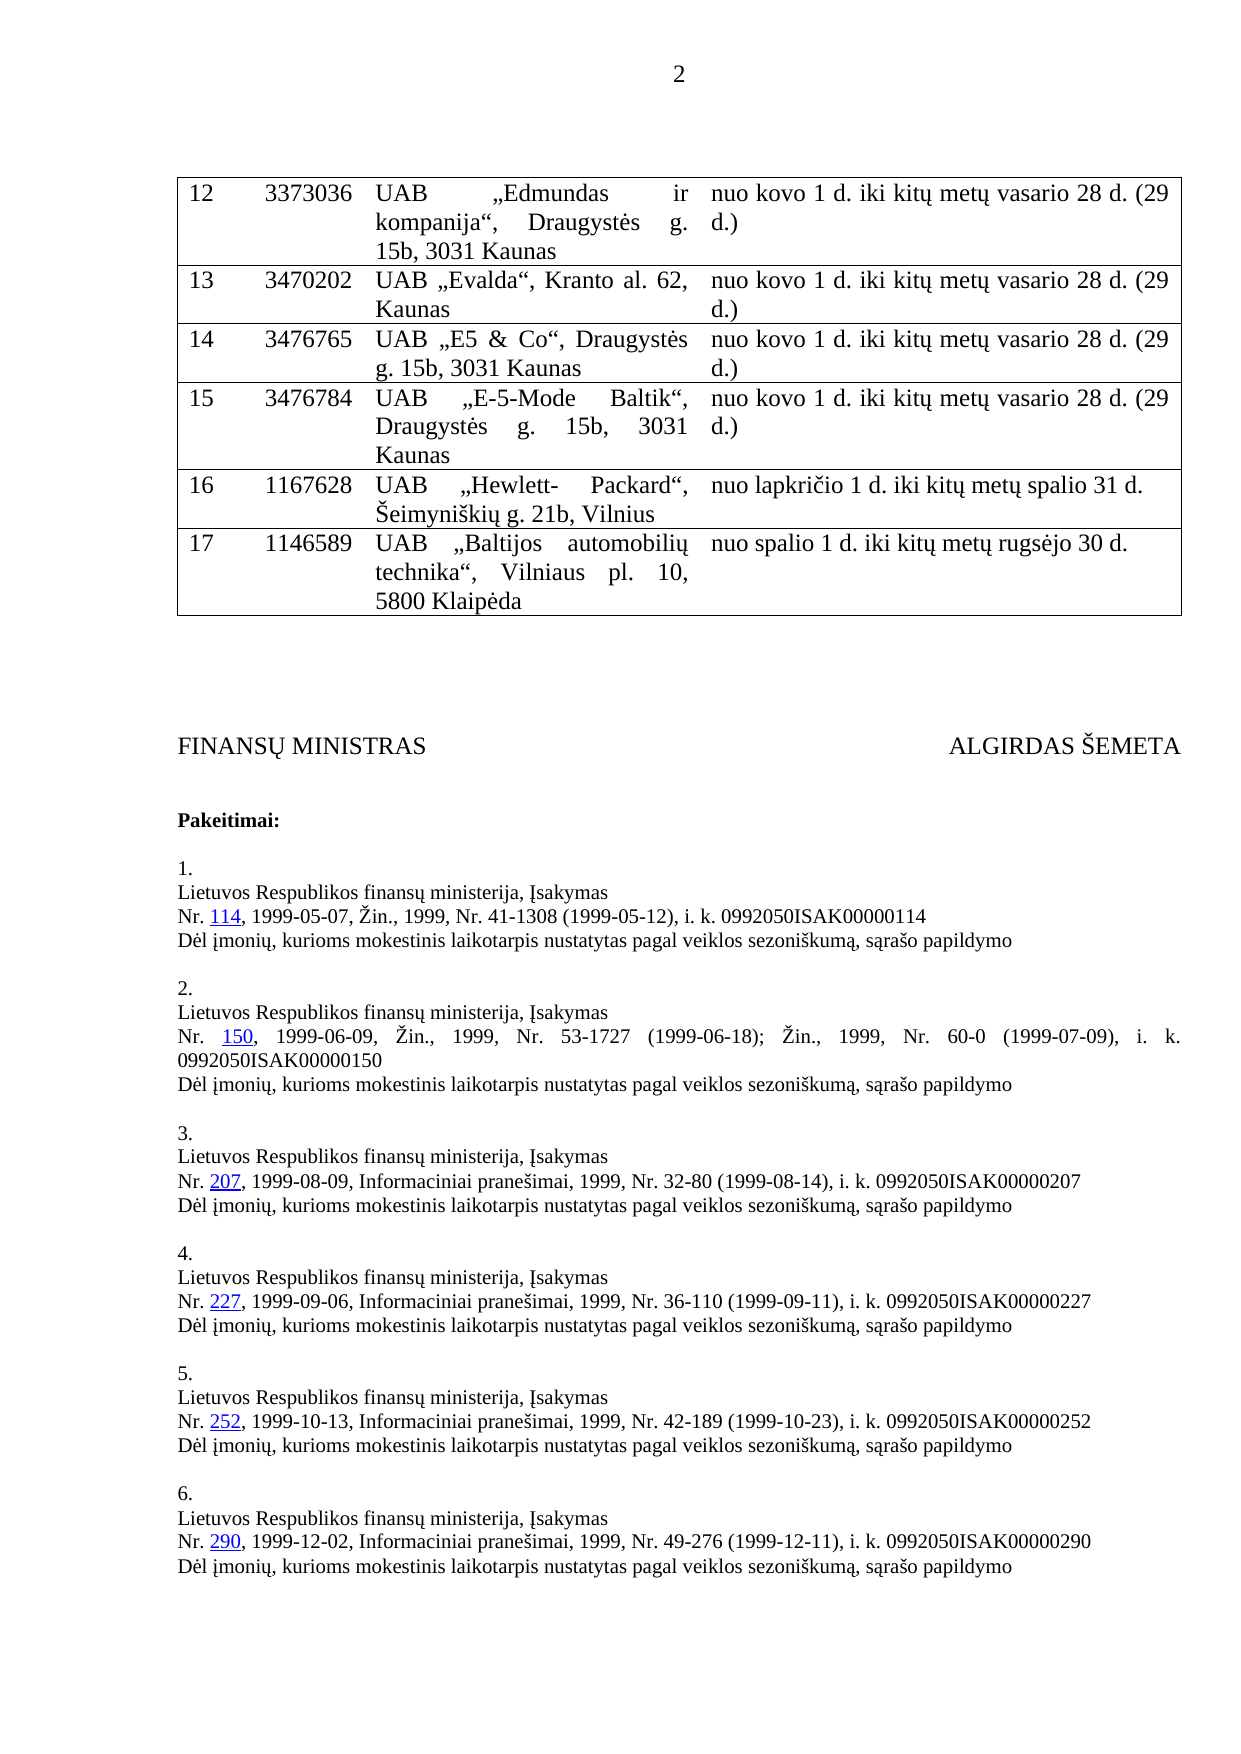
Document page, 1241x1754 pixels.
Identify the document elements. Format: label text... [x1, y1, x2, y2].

text Lietuvos Respublikos finansų ministerija, Įsakymas [177, 880, 1181, 904]
text 4. [177, 1241, 1181, 1265]
text Dėl įmonių, kurioms mokestinis laikotarpis nustatytas pagal veiklos sezoniškumą, sąrašo papildymo [177, 928, 1181, 952]
table_cell 12 [178, 178, 253, 264]
text Dėl įmonių, kurioms mokestinis laikotarpis nustatytas pagal veiklos sezoniškumą, sąrašo papildymo [177, 1072, 1181, 1096]
text 1. [177, 856, 1181, 880]
text Finansų Ministras Algirdas Šemeta [177, 731, 1181, 759]
text Nr. 114, 1999-05-07, Žin., 1999, Nr. 41-1308 (1999-05-12), i. k. 0992050ISAK00000114 [177, 904, 1181, 928]
text Dėl įmonių, kurioms mokestinis laikotarpis nustatytas pagal veiklos sezoniškumą, sąrašo papildymo [177, 1433, 1181, 1457]
table_cell nuo kovo 1 d. iki kitų metų vasario 28 d. (29 d.) [700, 266, 1181, 323]
text Dėl įmonių, kurioms mokestinis laikotarpis nustatytas pagal veiklos sezoniškumą, sąrašo papildymo [177, 1313, 1181, 1337]
text Lietuvos Respublikos finansų ministerija, Įsakymas [177, 1385, 1181, 1409]
text Lietuvos Respublikos finansų ministerija, Įsakymas [177, 1265, 1181, 1289]
text Nr. 207, 1999-08-09, Informaciniai pranešimai, 1999, Nr. 32-80 (1999-08-14), i. k. 0992050ISAK00000207 [177, 1168, 1181, 1193]
table_cell 1146589 [253, 529, 364, 615]
text Nr. 150, 1999-06-09, Žin., 1999, Nr. 53-1727 (1999-06-18); Žin., 1999, Nr. 60-0 (1999-07-09), i. k. 0992050ISAK00000150 [177, 1024, 1181, 1072]
table_cell nuo kovo 1 d. iki kitų metų vasario 28 d. (29 d.) [700, 178, 1181, 264]
table_cell nuo spalio 1 d. iki kitų metų rugsėjo 30 d. [700, 529, 1181, 615]
table_cell UAB „E-5-Mode Baltik“, Draugystės g. 15b, 3031 Kaunas [364, 383, 699, 469]
table_cell nuo lapkričio 1 d. iki kitų metų spalio 31 d. [700, 470, 1181, 527]
text Pakeitimai: [177, 808, 1181, 832]
table_cell 13 [178, 266, 253, 323]
table_cell 3470202 [253, 266, 364, 323]
table_cell UAB „Baltijos automobilių technika“, Vilniaus pl. 10, 5800 Klaipėda [364, 529, 699, 615]
table_cell 17 [178, 529, 253, 615]
text Dėl įmonių, kurioms mokestinis laikotarpis nustatytas pagal veiklos sezoniškumą, sąrašo papildymo [177, 1193, 1181, 1217]
text Nr. 252, 1999-10-13, Informaciniai pranešimai, 1999, Nr. 42-189 (1999-10-23), i. k. 0992050ISAK00000252 [177, 1409, 1181, 1433]
text Dėl įmonių, kurioms mokestinis laikotarpis nustatytas pagal veiklos sezoniškumą, sąrašo papildymo [177, 1553, 1181, 1578]
text 6. [177, 1481, 1181, 1505]
table_cell 3476784 [253, 383, 364, 469]
table_cell 1167628 [253, 470, 364, 527]
table_cell 15 [178, 383, 253, 469]
text Nr. 227, 1999-09-06, Informaciniai pranešimai, 1999, Nr. 36-110 (1999-09-11), i. k. 0992050ISAK00000227 [177, 1289, 1181, 1313]
table_cell 3476765 [253, 324, 364, 382]
table_cell UAB „Hewlett- Packard“, Šeimyniškių g. 21b, Vilnius [364, 470, 699, 527]
text 5. [177, 1361, 1181, 1385]
text Lietuvos Respublikos finansų ministerija, Įsakymas [177, 1505, 1181, 1529]
text 3. [177, 1120, 1181, 1144]
table_cell UAB „Edmundas ir kompanija“, Draugystės g. 15b, 3031 Kaunas [364, 178, 699, 264]
table_cell nuo kovo 1 d. iki kitų metų vasario 28 d. (29 d.) [700, 324, 1181, 382]
table_cell 3373036 [253, 178, 364, 264]
text Nr. 290, 1999-12-02, Informaciniai pranešimai, 1999, Nr. 49-276 (1999-12-11), i. k. 0992050ISAK00000290 [177, 1529, 1181, 1553]
table_cell nuo kovo 1 d. iki kitų metų vasario 28 d. (29 d.) [700, 383, 1181, 469]
table_cell 16 [178, 470, 253, 527]
text Lietuvos Respublikos finansų ministerija, Įsakymas [177, 1144, 1181, 1168]
table_cell UAB „E5 & Co“, Draugystės g. 15b, 3031 Kaunas [364, 324, 699, 382]
table_cell 14 [178, 324, 253, 382]
text 2. [177, 976, 1181, 1000]
text Lietuvos Respublikos finansų ministerija, Įsakymas [177, 1000, 1181, 1024]
table_cell UAB „Evalda“, Kranto al. 62, Kaunas [364, 266, 699, 323]
